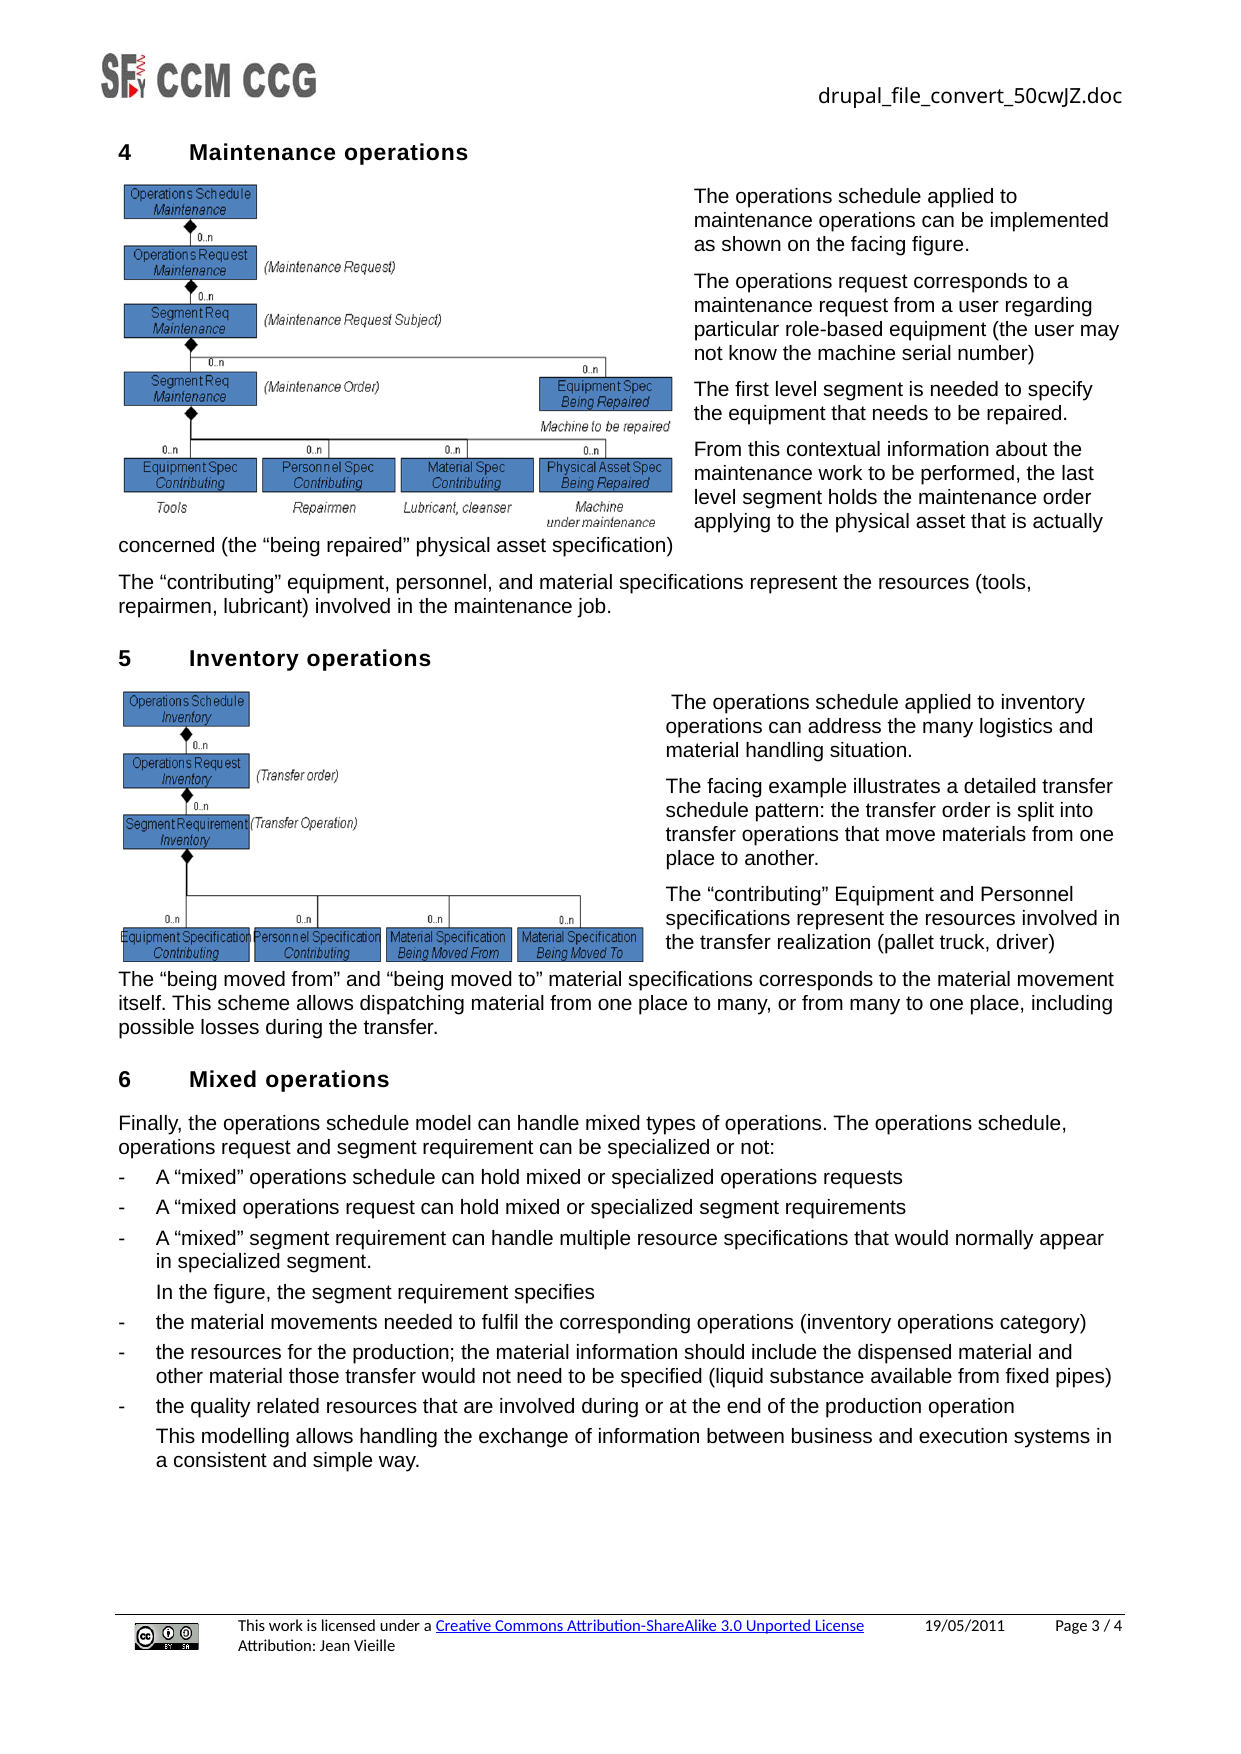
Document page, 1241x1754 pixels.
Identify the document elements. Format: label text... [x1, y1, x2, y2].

picture [134, 1623, 199, 1650]
text The “being moved from” and “being moved to” material specifications corresponds to the material movement itself. This scheme allows dispatching material from one place to many, or from many to one place, including possible losses during the transfer. [118, 967, 1122, 1038]
subtitle Maintenance operations [118, 139, 1122, 165]
list the material movements needed to fulfil the corresponding operations (inventory operations category) [118, 1310, 1122, 1334]
list A “mixed operations request can hold mixed or specialized segment requirements [118, 1195, 1122, 1219]
list In the figure, the segment requirement specifies [118, 1279, 1122, 1303]
picture [101, 53, 145, 98]
list A “mixed” operations schedule can hold mixed or specialized operations requests [118, 1165, 1122, 1189]
text The “contributing” Equipment and Personnel specifications represent the resources involved in the transfer realization (pallet truck, driver) [646, 882, 1122, 954]
text The “contributing” equipment, personnel, and material specifications represent the resources (tools, repairmen, lubricant) involved in the maintenance job. [118, 569, 1122, 617]
text From this contextual information about the maintenance work to be performed, the last level segment holds the maintenance order applying to the physical asset that is actually concerned (the “being repaired” physical asset specification) [118, 437, 1122, 557]
list the resources for the production; the material information should include the dispensed material and other material those transfer would not need to be specified (liquid substance available from fixed pipes) [118, 1340, 1122, 1388]
list the quality related resources that are involved during or at the end of the production operation [118, 1394, 1122, 1418]
subtitle Inventory operations [118, 644, 1122, 671]
subtitle Mixed operations [118, 1066, 1122, 1092]
text The operations request corresponds to a maintenance request from a user regarding particular role-based equipment (the user may not know the machine serial number) [675, 268, 1122, 364]
picture [122, 184, 674, 527]
text The facing example illustrates a detailed transfer schedule pattern: the transfer order is split into transfer operations that move materials from one place to another. [646, 774, 1122, 870]
picture [156, 61, 231, 98]
picture [241, 61, 317, 98]
list This modelling allows handling the exchange of information between business and execution systems in a consistent and simple way. [118, 1424, 1122, 1472]
text The operations schedule applied to maintenance operations can be implemented as shown on the facing figure. [118, 183, 1122, 528]
text The first level segment is needed to specify the equipment that needs to be repaired. [675, 377, 1122, 425]
text Finally, the operations schedule model can handle mixed types of operations. The operations schedule, operations request and segment requirement can be specialized or not: [118, 1111, 1122, 1159]
picture [119, 691, 645, 962]
text The operations schedule applied to inventory operations can address the many logistics and material handling situation. [118, 689, 1122, 761]
list A “mixed” segment requirement can handle multiple resource specifications that would normally appear in specialized segment. [118, 1225, 1122, 1273]
